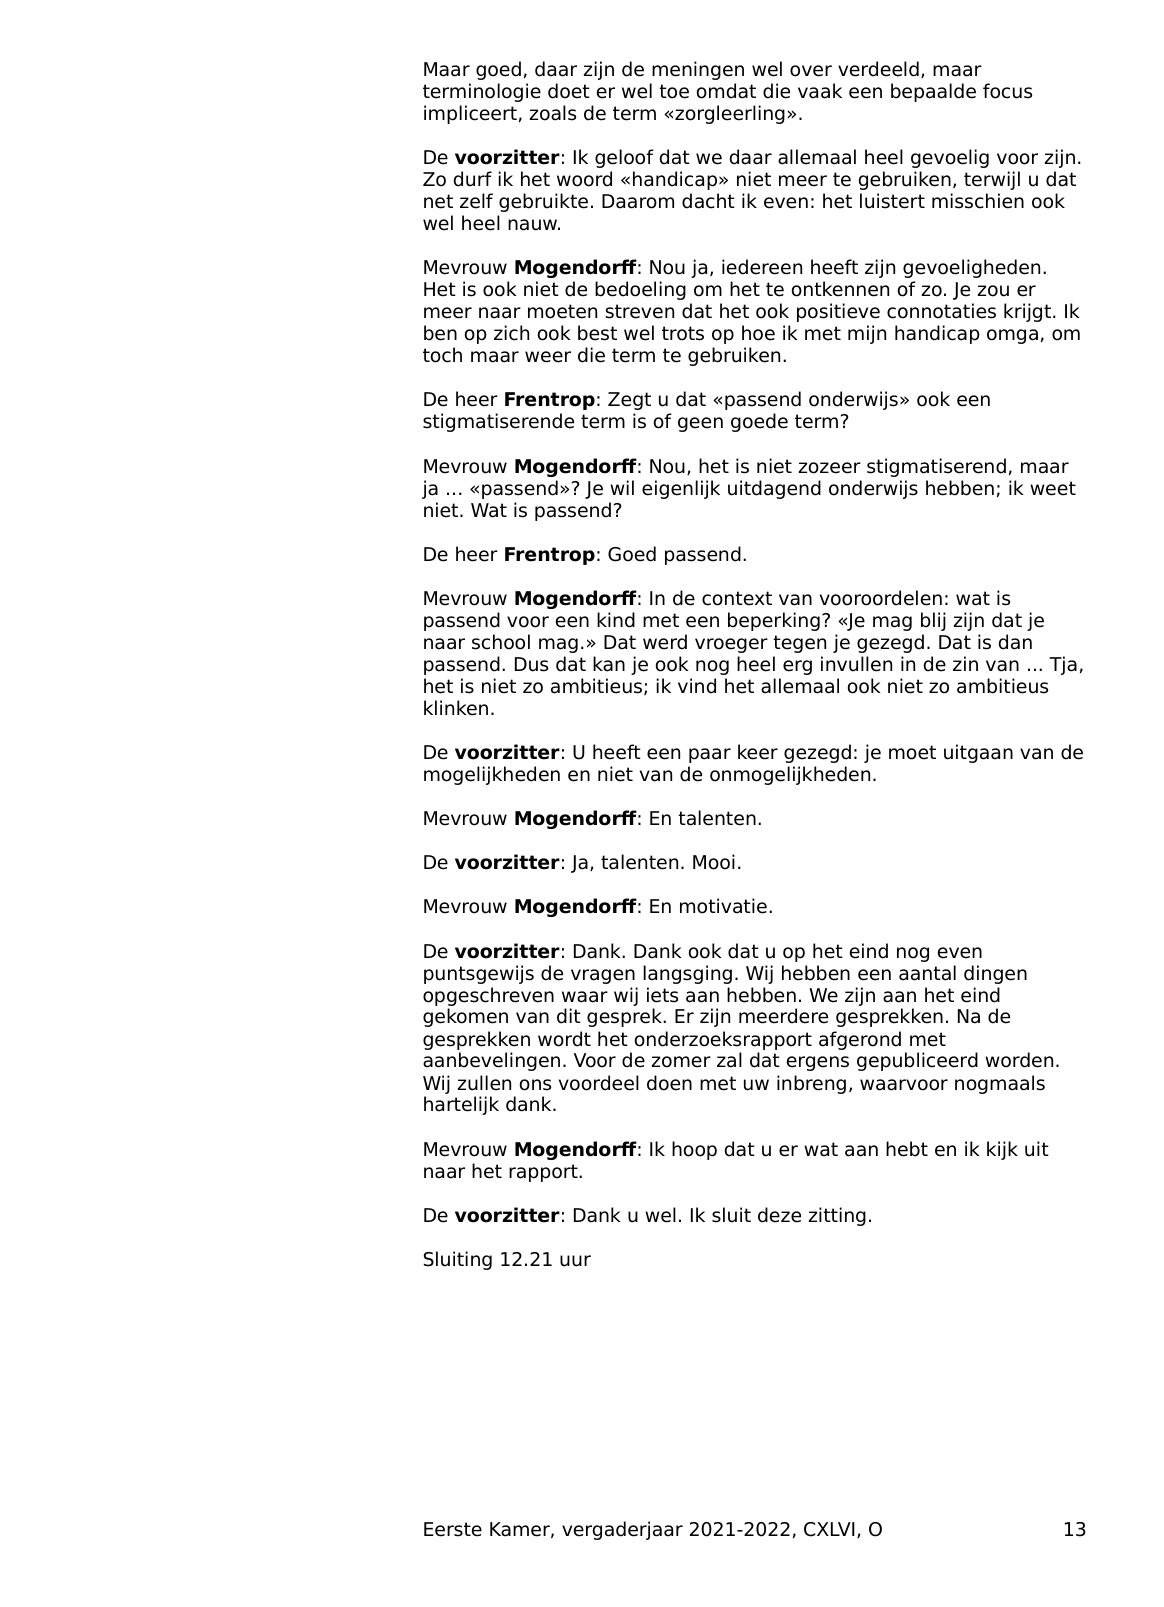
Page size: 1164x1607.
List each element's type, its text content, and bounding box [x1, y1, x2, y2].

text De heer Frentrop: Zegt u dat «passend onderwijs» ook een stigmatiserende term is of geen goede term? [422, 389, 1087, 433]
text De voorzitter: Dank u wel. Ik sluit deze zitting. [422, 1205, 1087, 1227]
text Mevrouw Mogendorff: Ik hoop dat u er wat aan hebt en ik kijk uit naar het rapport. [422, 1138, 1087, 1182]
text Mevrouw Mogendorff: Nou ja, iedereen heeft zijn gevoeligheden. Het is ook niet de bedoeling om het te ontkennen of zo. Je zou er meer naar moeten streven dat het ook positieve connotaties krijgt. Ik ben op zich ook best wel trots op hoe ik met mijn handicap omga, om toch maar weer die term te gebruiken. [422, 257, 1087, 367]
text Mevrouw Mogendorff: En talenten. [422, 808, 1087, 830]
text Sluiting 12.21 uur [422, 1249, 1087, 1271]
text Mevrouw Mogendorff: In de context van vooroordelen: wat is passend voor een kind met een beperking? «Je mag blij zijn dat je naar school mag.» Dat werd vroeger tegen je gezegd. Dat is dan passend. Dus dat kan je ook nog heel erg invullen in de zin van ... Tja, het is niet zo ambitieus; ik vind het allemaal ook niet zo ambitieus klinken. [422, 588, 1087, 720]
text Mevrouw Mogendorff: Nou, het is niet zozeer stigmatiserend, maar ja ... «passend»? Je wil eigenlijk uitdagend onderwijs hebben; ik weet niet. Wat is passend? [422, 456, 1087, 521]
text De heer Frentrop: Goed passend. [422, 544, 1087, 566]
text De voorzitter: Ik geloof dat we daar allemaal heel gevoelig voor zijn. Zo durf ik het woord «handicap» niet meer te gebruiken, terwijl u dat net zelf gebruikte. Daarom dacht ik even: het luistert misschien ook wel heel nauw. [422, 147, 1087, 235]
text De voorzitter: Dank. Dank ook dat u op het eind nog even puntsgewijs de vragen langsging. Wij hebben een aantal dingen opgeschreven waar wij iets aan hebben. We zijn aan het eind gekomen van dit gesprek. Er zijn meerdere gesprekken. Na de gesprekken wordt het onderzoeksrapport afgerond met aanbevelingen. Voor de zomer zal dat ergens gepubliceerd worden. Wij zullen ons voordeel doen met uw inbreng, waarvoor nogmaals hartelijk dank. [422, 941, 1087, 1116]
text Mevrouw Mogendorff: En motivatie. [422, 896, 1087, 918]
text De voorzitter: Ja, talenten. Mooi. [422, 852, 1087, 874]
text De voorzitter: U heeft een paar keer gezegd: je moet uitgaan van de mogelijkheden en niet van de onmogelijkheden. [422, 742, 1087, 786]
text Maar goed, daar zijn de meningen wel over verdeeld, maar terminologie doet er wel toe omdat die vaak een bepaalde focus impliceert, zoals de term «zorgleerling». [422, 59, 1087, 125]
